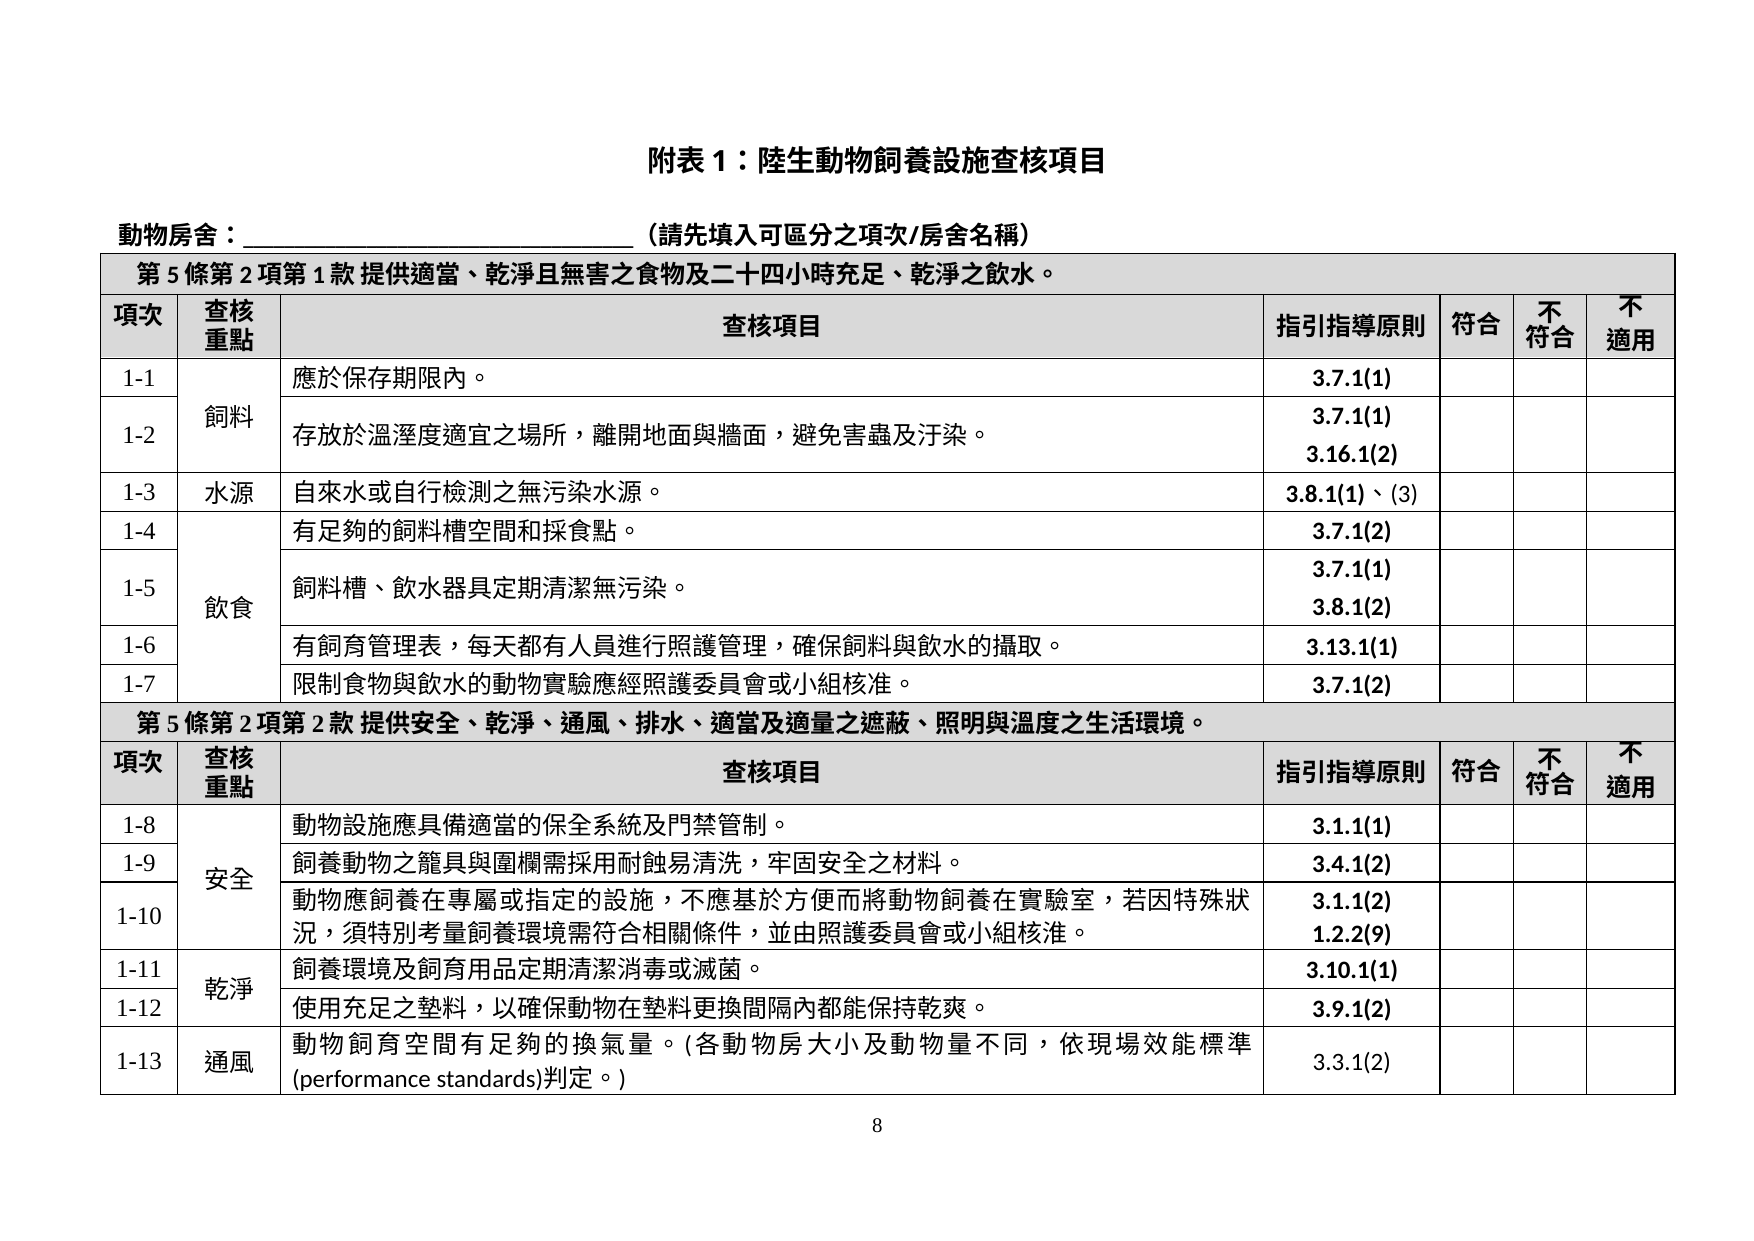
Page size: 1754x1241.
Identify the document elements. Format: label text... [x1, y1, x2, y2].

table_cell 符合 [1441, 742, 1513, 804]
table_cell 使用充足之墊料，以確保動物在墊料更換間隔內都能保持乾爽。 [281, 989, 1263, 1026]
table_cell 3.3.1(2) [1264, 1027, 1439, 1094]
table_cell 飼料 [178, 359, 280, 472]
table_cell 1-4 [101, 512, 177, 549]
table_cell [1441, 844, 1513, 881]
table_cell 3.10.1(1) [1264, 950, 1439, 988]
table_cell 1-6 [101, 626, 177, 664]
table_cell 限制食物與飲水的動物實驗應經照護委員會或小組核准。 [281, 665, 1263, 702]
table_cell 有足夠的飼料槽空間和採食點。 [281, 512, 1263, 549]
text 附表1：陸生動物飼養設施查核項目 [118, 121, 1636, 196]
table_cell 查核 重點 [178, 295, 280, 357]
table_cell 指引指導原則 [1264, 295, 1439, 357]
table_cell 有飼育管理表，每天都有人員進行照護管理，確保飼料與飲水的攝取。 [281, 626, 1263, 664]
table_cell [1514, 805, 1586, 843]
table_cell 3.7.1(1) 3.8.1(2) [1264, 550, 1439, 625]
table_cell 動物應飼養在專屬或指定的設施，不應基於方便而將動物飼養在實驗室，若因特殊狀況，須特別考量飼養環境需符合相關條件，並由照護委員會或小組核淮。 [281, 883, 1263, 949]
table_cell [1587, 550, 1674, 625]
table_cell 3.1.1(2) 1.2.2(9) [1264, 883, 1439, 949]
table_cell 1-5 [101, 550, 177, 625]
table_cell [1514, 1027, 1586, 1094]
table_cell [1441, 397, 1513, 472]
table_cell 3.13.1(1) [1264, 626, 1439, 664]
table_cell 安全 [178, 805, 280, 949]
table_cell 查核項目 [281, 295, 1263, 357]
table_cell [1514, 550, 1586, 625]
table_cell [1587, 512, 1674, 549]
table_cell 符合 [1441, 295, 1513, 357]
table_cell 3.1.1(1) [1264, 805, 1439, 843]
table_cell 第5條第2項第2款 提供安全、乾淨、通風、排水、適當及適量之遮蔽、照明與溫度之生活環境。 [101, 703, 1674, 741]
table_cell [1587, 805, 1674, 843]
table_cell [1587, 397, 1674, 472]
table_cell [1441, 473, 1513, 511]
table_cell [1441, 626, 1513, 664]
table_cell 3.9.1(2) [1264, 989, 1439, 1026]
table_cell [1441, 950, 1513, 988]
table_cell [1514, 950, 1586, 988]
table_cell [1587, 950, 1674, 988]
table_cell [1441, 989, 1513, 1026]
table_cell 1-11 [101, 950, 177, 988]
table_cell [1514, 512, 1586, 549]
table_cell 動物設施應具備適當的保全系統及門禁管制。 [281, 805, 1263, 843]
table_cell 通風 [178, 1027, 280, 1094]
table_cell [1514, 473, 1586, 511]
table_cell 1-12 [101, 989, 177, 1026]
table_cell 自來水或自行檢測之無污染水源。 [281, 473, 1263, 511]
table_cell 3.7.1(1) 3.16.1(2) [1264, 397, 1439, 472]
table_cell 項次 [101, 295, 177, 357]
table_cell [1441, 1027, 1513, 1094]
table_cell 指引指導原則 [1264, 742, 1439, 804]
table_cell 飼養動物之籠具與圍欄需採用耐蝕易清洗，牢固安全之材料。 [281, 844, 1263, 881]
table_cell [1587, 626, 1674, 664]
table_cell [1587, 665, 1674, 702]
table_cell 動物飼育空間有足夠的換氣量。(各動物房大小及動物量不同，依現場效能標準(performance standards)判定。) [281, 1027, 1263, 1094]
table_cell 1-1 [101, 359, 177, 396]
table_cell 飲食 [178, 512, 280, 702]
table_cell 3.8.1(1)、(3) [1264, 473, 1439, 511]
table_cell [1441, 550, 1513, 625]
table_header 第5條第2項第1款 提供適當、乾淨且無害之食物及二十四小時充足、乾淨之飲水。 [101, 254, 1674, 294]
table_cell 飼養環境及飼育用品定期清潔消毒或滅菌。 [281, 950, 1263, 988]
table_cell 不 適用 [1587, 295, 1674, 357]
table_cell 項次 [101, 742, 177, 804]
table_cell [1514, 665, 1586, 702]
table_cell [1441, 359, 1513, 396]
table_cell 乾淨 [178, 950, 280, 1026]
table_cell 1-9 [101, 844, 177, 881]
table_cell 3.7.1(1) [1264, 359, 1439, 396]
table_cell [1514, 626, 1586, 664]
table_cell [1587, 883, 1674, 949]
table_cell 1-7 [101, 665, 177, 702]
table_cell [1441, 805, 1513, 843]
table_cell [1441, 883, 1513, 949]
table_cell [1514, 844, 1586, 881]
table_cell 不 符合 [1514, 295, 1586, 357]
table_cell [1587, 989, 1674, 1026]
table_cell 3.7.1(2) [1264, 665, 1439, 702]
table_cell [1514, 989, 1586, 1026]
table_cell 應於保存期限內。 [281, 359, 1263, 396]
table_cell 查核 重點 [178, 742, 280, 804]
text 動物房舍：______________________________________（請先填入可區分之項次/房舍名稱） [118, 215, 1636, 252]
table_cell 水源 [178, 473, 280, 511]
table_cell [1514, 397, 1586, 472]
table_cell 3.7.1(2) [1264, 512, 1439, 549]
table_cell 1-10 [101, 883, 177, 949]
table_cell [1587, 359, 1674, 396]
table_cell 不 符合 [1514, 742, 1586, 804]
table_cell 飼料槽、飲水器具定期清潔無污染。 [281, 550, 1263, 625]
table_cell [1441, 665, 1513, 702]
table_cell 1-3 [101, 473, 177, 511]
table_cell [1514, 359, 1586, 396]
table_cell 存放於溫溼度適宜之場所，離開地面與牆面，避免害蟲及汙染。 [281, 397, 1263, 472]
table_cell [1514, 883, 1586, 949]
table_cell 1-13 [101, 1027, 177, 1094]
table_cell [1587, 473, 1674, 511]
table_cell [1587, 844, 1674, 881]
table_cell 1-2 [101, 397, 177, 472]
table_cell [1587, 1027, 1674, 1094]
table_cell 查核項目 [281, 742, 1263, 804]
table_cell 1-8 [101, 805, 177, 843]
table_cell 3.4.1(2) [1264, 844, 1439, 881]
table_cell [1441, 512, 1513, 549]
table_cell 不 適用 [1587, 742, 1674, 804]
